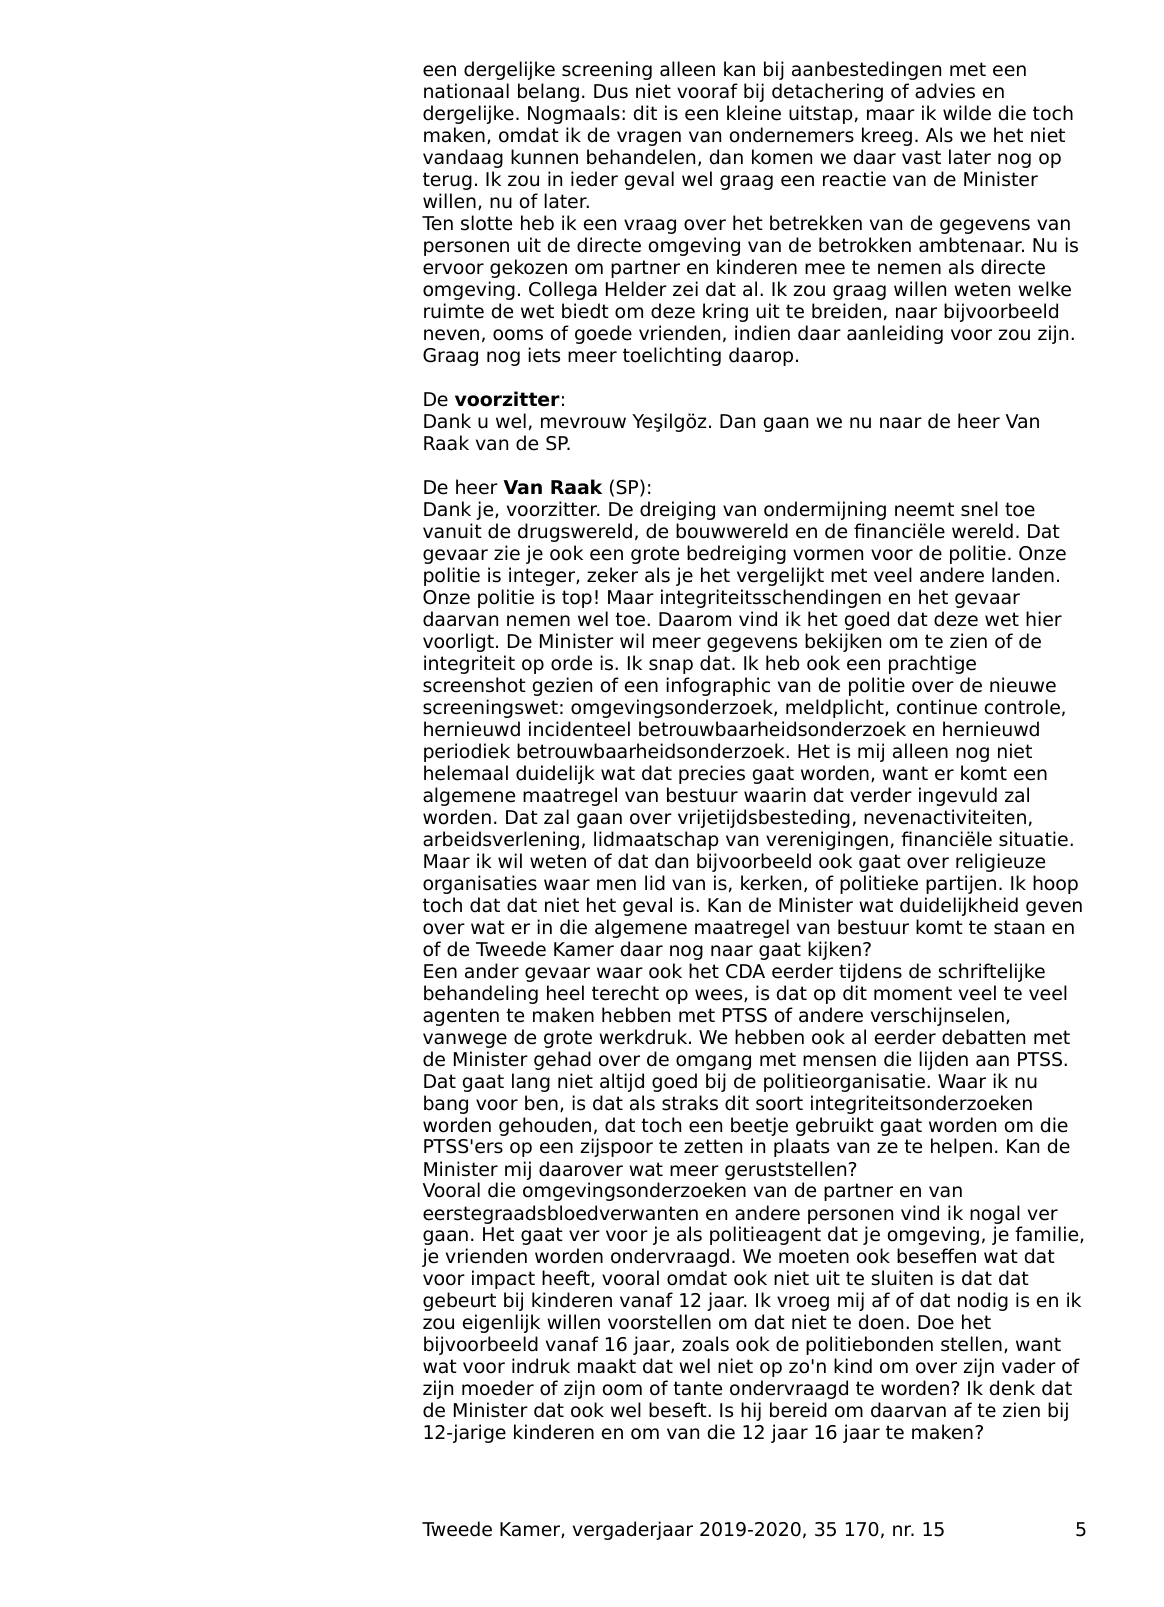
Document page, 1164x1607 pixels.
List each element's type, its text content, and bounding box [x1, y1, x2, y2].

text De heer Van Raak (SP): [422, 477, 1087, 499]
text een dergelijke screening alleen kan bij aanbestedingen met een nationaal belang. Dus niet vooraf bij detachering of advies en dergelijke. Nogmaals: dit is een kleine uitstap, maar ik wilde die toch maken, omdat ik de vragen van ondernemers kreeg. Als we het niet vandaag kunnen behandelen, dan komen we daar vast later nog op terug. Ik zou in ieder geval wel graag een reactie van de Minister willen, nu of later. [422, 59, 1087, 213]
text Ten slotte heb ik een vraag over het betrekken van de gegevens van personen uit de directe omgeving van de betrokken ambtenaar. Nu is ervoor gekozen om partner en kinderen mee te nemen als directe omgeving. Collega Helder zei dat al. Ik zou graag willen weten welke ruimte de wet biedt om deze kring uit te breiden, naar bijvoorbeeld neven, ooms of goede vrienden, indien daar aanleiding voor zou zijn. Graag nog iets meer toelichting daarop. [422, 213, 1087, 367]
text De voorzitter: [422, 389, 1087, 411]
text Dank u wel, mevrouw Yeşilgöz. Dan gaan we nu naar de heer Van Raak van de SP. [422, 411, 1087, 455]
text Een ander gevaar waar ook het CDA eerder tijdens de schriftelijke behandeling heel terecht op wees, is dat op dit moment veel te veel agenten te maken hebben met PTSS of andere verschijnselen, vanwege de grote werkdruk. We hebben ook al eerder debatten met de Minister gehad over de omgang met mensen die lijden aan PTSS. Dat gaat lang niet altijd goed bij de politieorganisatie. Waar ik nu bang voor ben, is dat als straks dit soort integriteitsonderzoeken worden gehouden, dat toch een beetje gebruikt gaat worden om die PTSS'ers op een zijspoor te zetten in plaats van ze te helpen. Kan de Minister mij daarover wat meer geruststellen? [422, 961, 1087, 1180]
text Vooral die omgevingsonderzoeken van de partner en van eerstegraadsbloedverwanten en andere personen vind ik nogal ver gaan. Het gaat ver voor je als politieagent dat je omgeving, je familie, je vrienden worden ondervraagd. We moeten ook beseffen wat dat voor impact heeft, vooral omdat ook niet uit te sluiten is dat dat gebeurt bij kinderen vanaf 12 jaar. Ik vroeg mij af of dat nodig is en ik zou eigenlijk willen voorstellen om dat niet te doen. Doe het bijvoorbeeld vanaf 16 jaar, zoals ook de politiebonden stellen, want wat voor indruk maakt dat wel niet op zo'n kind om over zijn vader of zijn moeder of zijn oom of tante ondervraagd te worden? Ik denk dat de Minister dat ook wel beseft. Is hij bereid om daarvan af te zien bij 12-jarige kinderen en om van die 12 jaar 16 jaar te maken? [422, 1180, 1087, 1444]
text Dank je, voorzitter. De dreiging van ondermijning neemt snel toe vanuit de drugswereld, de bouwwereld en de financiële wereld. Dat gevaar zie je ook een grote bedreiging vormen voor de politie. Onze politie is integer, zeker als je het vergelijkt met veel andere landen. Onze politie is top! Maar integriteitsschendingen en het gevaar daarvan nemen wel toe. Daarom vind ik het goed dat deze wet hier voorligt. De Minister wil meer gegevens bekijken om te zien of de integriteit op orde is. Ik snap dat. Ik heb ook een prachtige screenshot gezien of een infographic van de politie over de nieuwe screeningswet: omgevingsonderzoek, meldplicht, continue controle, hernieuwd incidenteel betrouwbaarheidsonderzoek en hernieuwd periodiek betrouwbaarheidsonderzoek. Het is mij alleen nog niet helemaal duidelijk wat dat precies gaat worden, want er komt een algemene maatregel van bestuur waarin dat verder ingevuld zal worden. Dat zal gaan over vrijetijdsbesteding, nevenactiviteiten, arbeidsverlening, lidmaatschap van verenigingen, financiële situatie. Maar ik wil weten of dat dan bijvoorbeeld ook gaat over religieuze organisaties waar men lid van is, kerken, of politieke partijen. Ik hoop toch dat dat niet het geval is. Kan de Minister wat duidelijkheid geven over wat er in die algemene maatregel van bestuur komt te staan en of de Tweede Kamer daar nog naar gaat kijken? [422, 499, 1087, 961]
